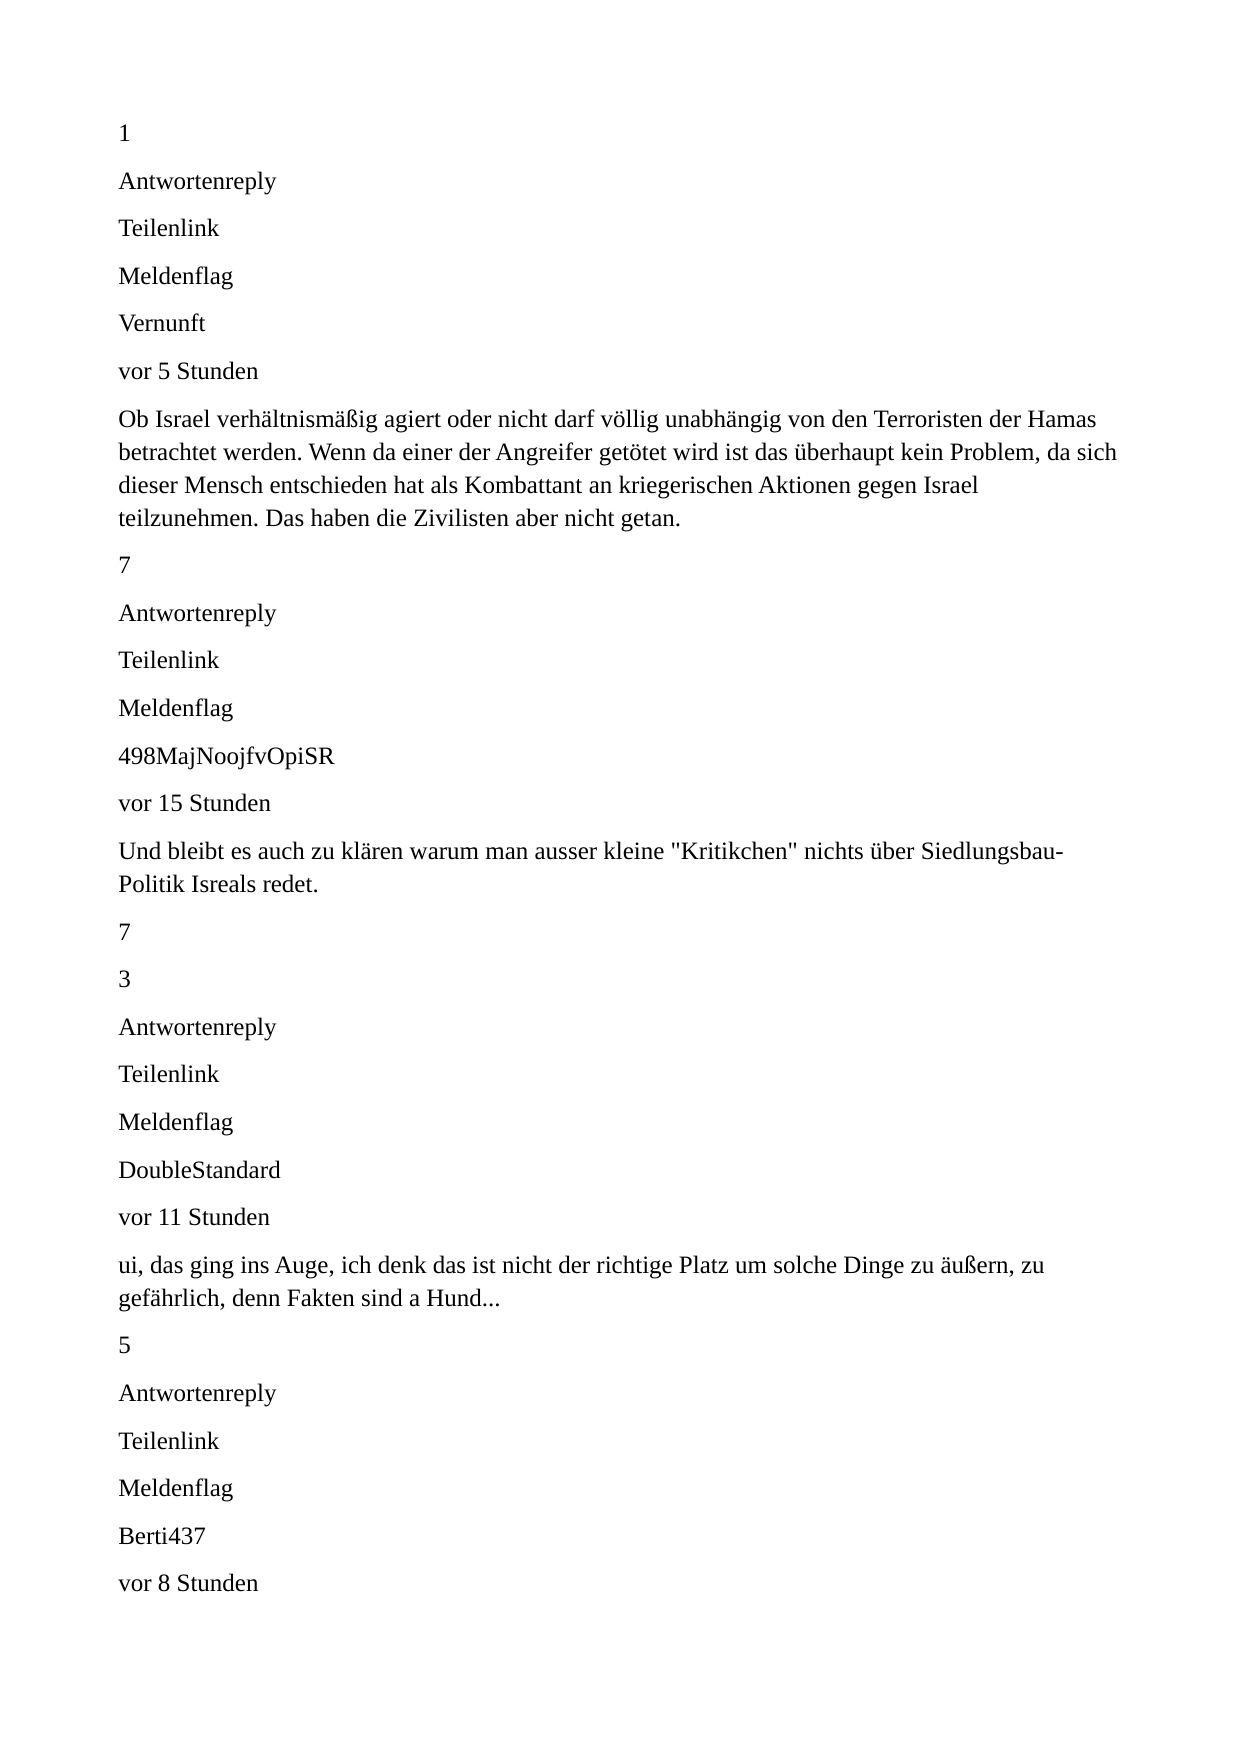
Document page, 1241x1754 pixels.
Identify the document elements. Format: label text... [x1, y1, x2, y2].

text 5 [118, 1331, 1122, 1359]
text Meldenflag [118, 1473, 1122, 1502]
text Meldenflag [118, 261, 1122, 290]
text ui, das ging ins Auge, ich denk das ist nicht der richtige Platz um solche Dinge zu äußern, zu gefährlich, denn Fakten sind a Hund... [118, 1250, 1122, 1312]
text Antwortenreply [118, 166, 1122, 194]
text DoubleStandard [118, 1155, 1122, 1183]
text Antwortenreply [118, 598, 1122, 627]
text Antwortenreply [118, 1012, 1122, 1041]
text vor 11 Stunden [118, 1202, 1122, 1231]
text Teilenlink [118, 1059, 1122, 1088]
text 1 [118, 118, 1122, 147]
text 7 [118, 917, 1122, 945]
text Ob Israel verhältnismäßig agiert oder nicht darf völlig unabhängig von den Terroristen der Hamas betrachtet werden. Wenn da einer der Angreifer getötet wird ist das überhaupt kein Problem, da sich dieser Mensch entschieden hat als Kombattant an kriegerischen Aktionen gegen Israel teilzunehmen. Das haben die Zivilisten aber nicht getan. [118, 404, 1122, 532]
text Antwortenreply [118, 1378, 1122, 1407]
text vor 5 Stunden [118, 356, 1122, 385]
text Berti437 [118, 1521, 1122, 1550]
text Meldenflag [118, 693, 1122, 722]
text Und bleibt es auch zu klären warum man ausser kleine "Kritikchen" nichts über Siedlungsbau-Politik Isreals redet. [118, 836, 1122, 898]
text vor 15 Stunden [118, 788, 1122, 817]
text Teilenlink [118, 646, 1122, 674]
text Teilenlink [118, 1426, 1122, 1454]
text 3 [118, 964, 1122, 993]
text Vernunft [118, 308, 1122, 337]
text Meldenflag [118, 1107, 1122, 1136]
text vor 8 Stunden [118, 1568, 1122, 1597]
text 7 [118, 550, 1122, 579]
text 498MajNoojfvOpiSR [118, 741, 1122, 769]
text Teilenlink [118, 213, 1122, 242]
